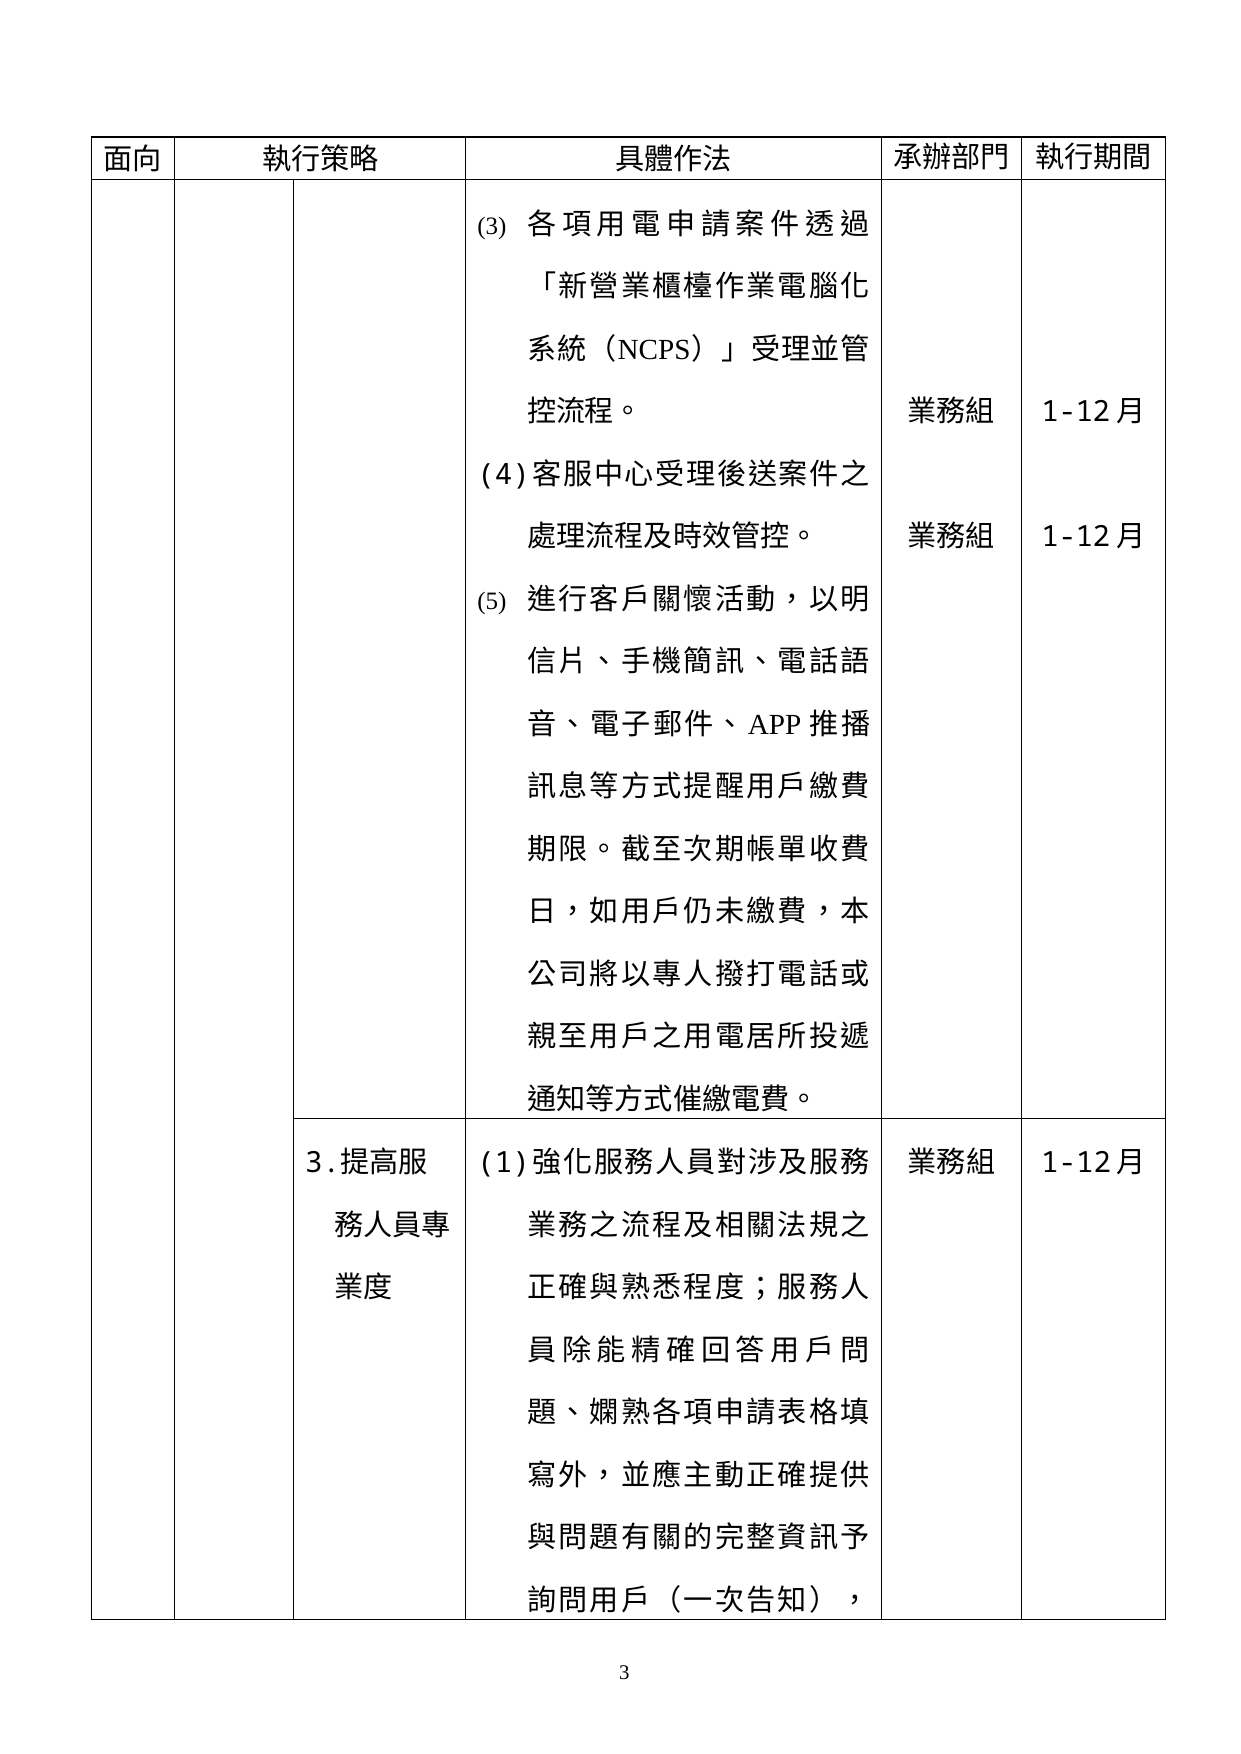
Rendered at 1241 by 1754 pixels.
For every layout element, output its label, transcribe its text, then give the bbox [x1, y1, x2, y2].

table_header 具體作法 [466, 138, 881, 179]
table_cell 1-12月 1-12月 [1022, 180, 1165, 1117]
table_cell 業務組 [882, 1119, 1021, 1618]
table_header 執行策略 [175, 138, 465, 179]
table_cell 業務組 業務組 [882, 180, 1021, 1117]
table_cell [294, 180, 465, 1117]
table_header 面向 [92, 138, 174, 179]
table_cell 1-12月 [1022, 1119, 1165, 1618]
table_cell [92, 180, 174, 1618]
table_header 承辦部門 [882, 138, 1021, 179]
table_cell [175, 180, 293, 1618]
table_cell 提升申辦案件的處理效率，確保於處理時限內完成。 訂定各項用電申請適時供電日程及管控機制，以達成加速供電的目標。 各項用電申請案件透過「新營業櫃檯作業電腦化系統（NCPS）」受理並管控流程。 客服中心受理後送案件之處理流程及時效管控。 進行客戶關懷活動，以明信片、手機簡訊、電話語音、電子郵件、APP推播訊息等方式提醒用戶繳費期限。截至次期帳單收費日，如用戶仍未繳費，本公司將以專人撥打電話或親至用戶之用電居所投遞通知等方式催繳電費。 [466, 180, 881, 1117]
table_header 執行期間 [1022, 138, 1165, 179]
table_cell 強化服務人員對涉及服務業務之流程及相關法規之正確與熟悉程度；服務人員除能精確回答用戶問題、嫻熟各項申請表格填寫外，並應主動正確提供與問題有關的完整資訊予詢問用戶（一次告知），避免來回補件情形。 對新進人員之訓練導入「導師制度」，由資深同仁或學長姊協助新進同仁熟悉相關業務及技術傳承。 訂定「受理用電申請標準作業程序」、「電話禮貌標準作業程序」供服務人員遵循。 辦理「電話禮貌考核作業」，以加強同仁服務禮儀及專業性。 [466, 1119, 881, 1618]
table_cell 3.提高服務人員專業度 [294, 1119, 465, 1618]
